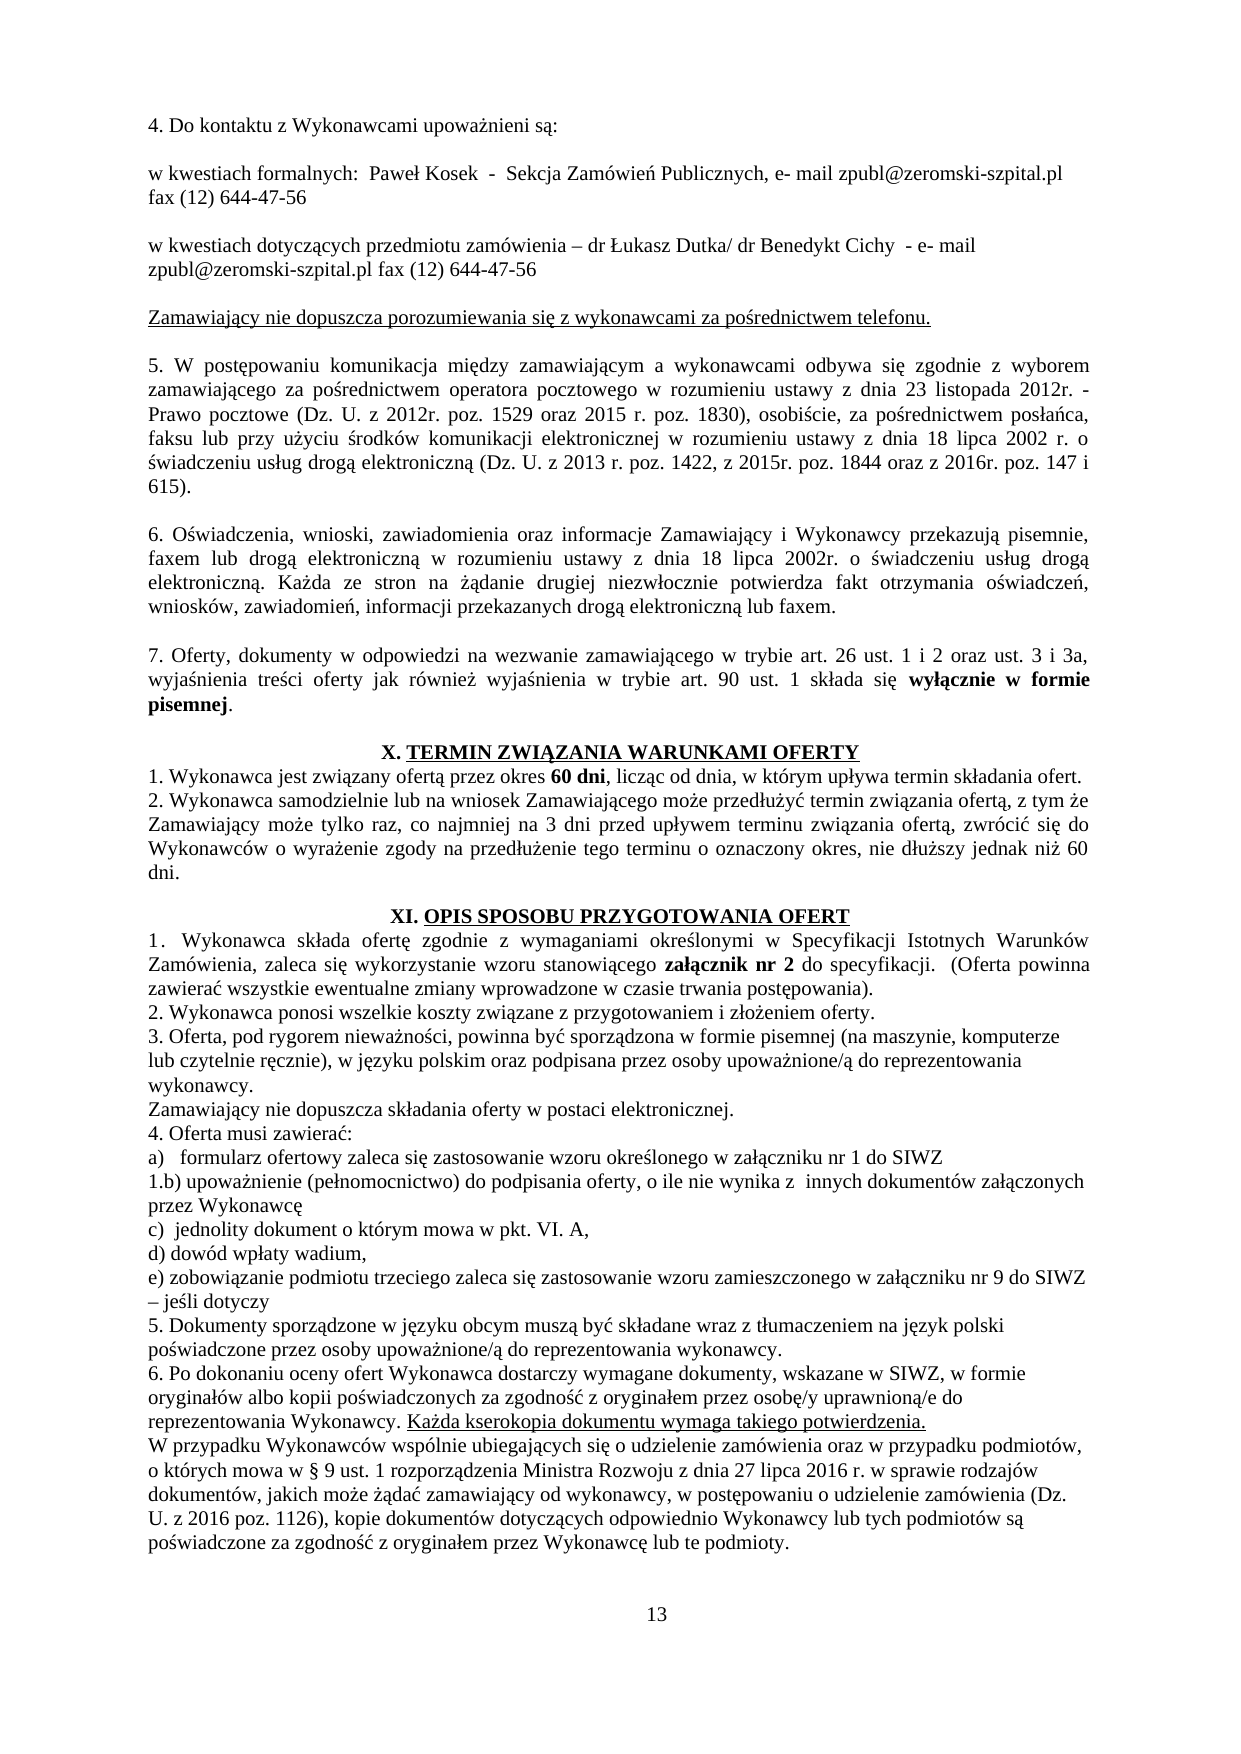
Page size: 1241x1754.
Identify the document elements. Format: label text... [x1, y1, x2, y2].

list a) formularz ofertowy zaleca się zastosowanie wzoru określonego w załączniku nr 1 do SIWZ [148, 1145, 1090, 1169]
list 1. Wykonawca jest związany ofertą przez okres 60 dni, licząc od dnia, w którym upływa termin składania ofert. [148, 764, 1090, 788]
list w kwestiach dotyczących przedmiotu zamówienia – dr Łukasz Dutka/ dr Benedykt Cichy - e- mail zpubl@zeromski-szpital.pl fax (12) 644-47-56 Zamawiający nie dopuszcza porozumiewania się z wykonawcami za pośrednictwem telefonu. [148, 209, 1090, 329]
text XI. OPIS SPOSOBU PRZYGOTOWANIA OFERT [148, 904, 1092, 928]
list 2. Wykonawca ponosi wszelkie koszty związane z przygotowaniem i złożeniem oferty. [148, 1000, 1090, 1024]
list 1. Wykonawca składa ofertę zgodnie z wymaganiami określonymi w Specyfikacji Istotnych Warunków Zamówienia, zaleca się wykorzystanie wzoru stanowiącego załącznik nr 2 do specyfikacji. (Oferta powinna zawierać wszystkie ewentualne zmiany wprowadzone w czasie trwania postępowania). [148, 928, 1090, 1000]
list e) zobowiązanie podmiotu trzeciego zaleca się zastosowanie wzoru zamieszczonego w załączniku nr 9 do SIWZ – jeśli dotyczy 5. Dokumenty sporządzone w języku obcym muszą być składane wraz z tłumaczeniem na język polski poświadczone przez osoby upoważnione/ą do reprezentowania wykonawcy. [148, 1265, 1090, 1361]
list 2. Wykonawca samodzielnie lub na wniosek Zamawiającego może przedłużyć termin związania ofertą, z tym że Zamawiający może tylko raz, co najmniej na 3 dni przed upływem terminu związania ofertą, zwrócić się do Wykonawców o wyrażenie zgody na przedłużenie tego terminu o oznaczony okres, nie dłuższy jednak niż 60 dni. [148, 788, 1090, 884]
list 3. Oferta, pod rygorem nieważności, powinna być sporządzona w formie pisemnej (na maszynie, komputerze lub czytelnie ręcznie), w języku polskim oraz podpisana przez osoby upoważnione/ą do reprezentowania wykonawcy. Zamawiający nie dopuszcza składania oferty w postaci elektronicznej. 4. Oferta musi zawierać: [148, 1024, 1090, 1145]
list d) dowód wpłaty wadium, [148, 1241, 1090, 1265]
list 7. Oferty, dokumenty w odpowiedzi na wezwanie zamawiającego w trybie art. 26 ust. 1 i 2 oraz ust. 3 i 3a, wyjaśnienia treści oferty jak również wyjaśnienia w trybie art. 90 ust. 1 składa się wyłącznie w formie pisemnej. [148, 618, 1090, 716]
list 13 [148, 1578, 1090, 1626]
list 5. W postępowaniu komunikacja między zamawiającym a wykonawcami odbywa się zgodnie z wyborem zamawiającego za pośrednictwem operatora pocztowego w rozumieniu ustawy z dnia 23 listopada 2012r. - Prawo pocztowe (Dz. U. z 2012r. poz. 1529 oraz 2015 r. poz. 1830), osobiście, za pośrednictwem posłańca, faksu lub przy użyciu środków komunikacji elektronicznej w rozumieniu ustawy z dnia 18 lipca 2002 r. o świadczeniu usług drogą elektroniczną (Dz. U. z 2013 r. poz. 1422, z 2015r. poz. 1844 oraz z 2016r. poz. 147 i 615). [148, 329, 1090, 522]
list W przypadku Wykonawców wspólnie ubiegających się o udzielenie zamówienia oraz w przypadku podmiotów, o których mowa w § 9 ust. 1 rozporządzenia Ministra Rozwoju z dnia 27 lipca 2016 r. w sprawie rodzajów dokumentów, jakich może żądać zamawiający od wykonawcy, w postępowaniu o udzielenie zamówienia (Dz. U. z 2016 poz. 1126), kopie dokumentów dotyczących odpowiednio Wykonawcy lub tych podmiotów są poświadczone za zgodność z oryginałem przez Wykonawcę lub te podmioty. [148, 1433, 1090, 1578]
text X. TERMIN ZWIĄZANIA WARUNKAMI OFERTY [148, 740, 1092, 764]
list 4. Do kontaktu z Wykonawcami upoważnieni są: w kwestiach formalnych: Paweł Kosek - Sekcja Zamówień Publicznych, e- mail zpubl@zeromski-szpital.pl fax (12) 644-47-56 [148, 89, 1090, 209]
list b) upoważnienie (pełnomocnictwo) do podpisania oferty, o ile nie wynika z innych dokumentów załączonych przez Wykonawcę c) jednolity dokument o którym mowa w pkt. VI. A, [148, 1169, 1090, 1241]
list 6. Oświadczenia, wnioski, zawiadomienia oraz informacje Zamawiający i Wykonawcy przekazują pisemnie, faxem lub drogą elektroniczną w rozumieniu ustawy z dnia 18 lipca 2002r. o świadczeniu usług drogą elektroniczną. Każda ze stron na żądanie drugiej niezwłocznie potwierdza fakt otrzymania oświadczeń, wniosków, zawiadomień, informacji przekazanych drogą elektroniczną lub faxem. [148, 522, 1090, 618]
list 6. Po dokonaniu oceny ofert Wykonawca dostarczy wymagane dokumenty, wskazane w SIWZ, w formie oryginałów albo kopii poświadczonych za zgodność z oryginałem przez osobę/y uprawnioną/e do reprezentowania Wykonawcy. Każda kserokopia dokumentu wymaga takiego potwierdzenia. [148, 1361, 1090, 1433]
